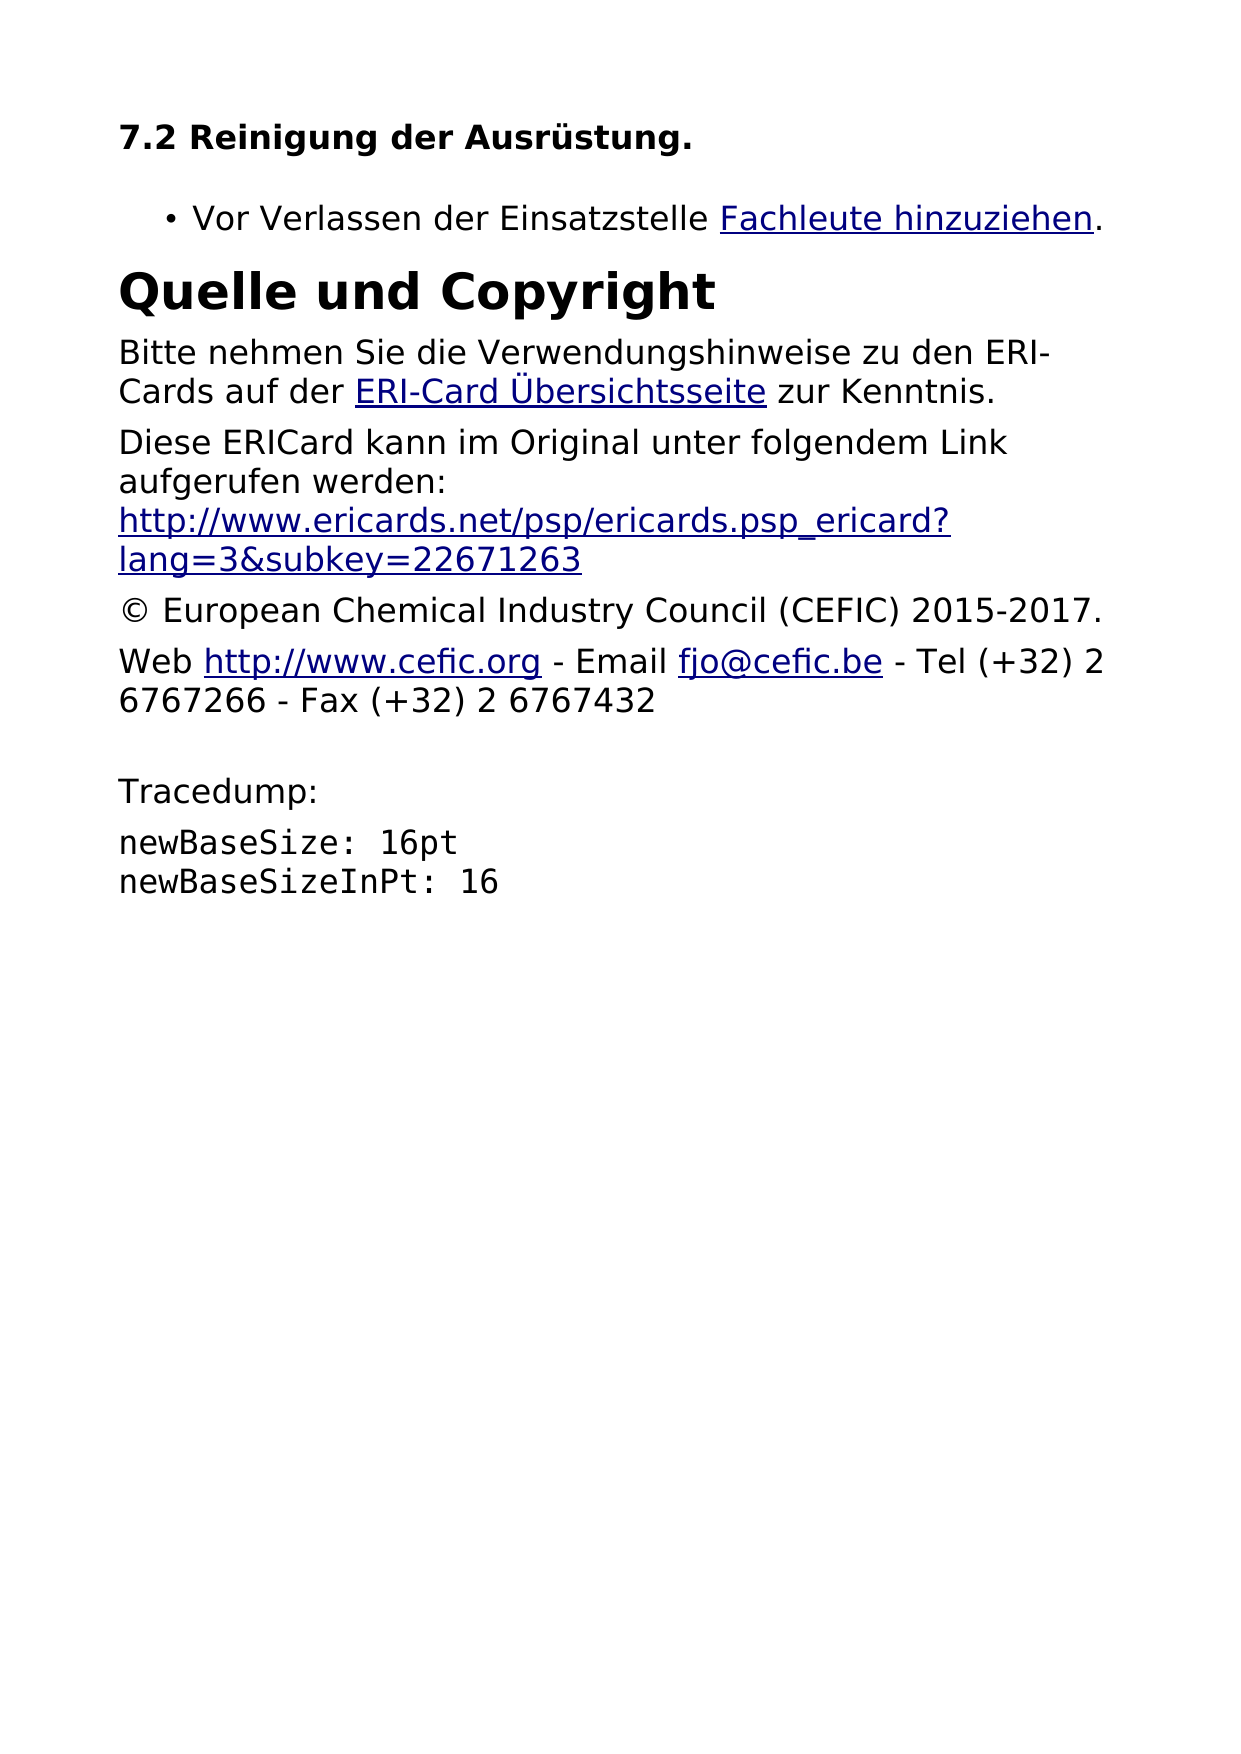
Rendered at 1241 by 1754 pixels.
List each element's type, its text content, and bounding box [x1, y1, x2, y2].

text © European Chemical Industry Council (CEFIC) 2015-2017. [118, 592, 1122, 631]
text Tracedump: [118, 733, 1122, 811]
list Vor Verlassen der Einsatzstelle Fachleute hinzuziehen. [177, 199, 1122, 238]
text Bitte nehmen Sie die Verwendungshinweise zu den ERI-Cards auf der ERI-Card Übersichtsseite zur Kenntnis. [118, 333, 1122, 411]
text newBaseSize: 16pt newBaseSizeInPt: 16 [118, 823, 1122, 901]
text Diese ERICard kann im Original unter folgendem Link aufgerufen werden: http://www.ericards.net/psp/ericards.psp_ericard?lang=3&subkey=22671263 [118, 424, 1122, 579]
subtitle Quelle und Copyright [118, 263, 1122, 321]
subtitle 7.2 Reinigung der Ausrüstung. [118, 118, 1122, 157]
text Web http://www.cefic.org - Email fjo@cefic.be - Tel (+32) 2 6767266 - Fax (+32) 2 6767432 [118, 643, 1122, 721]
